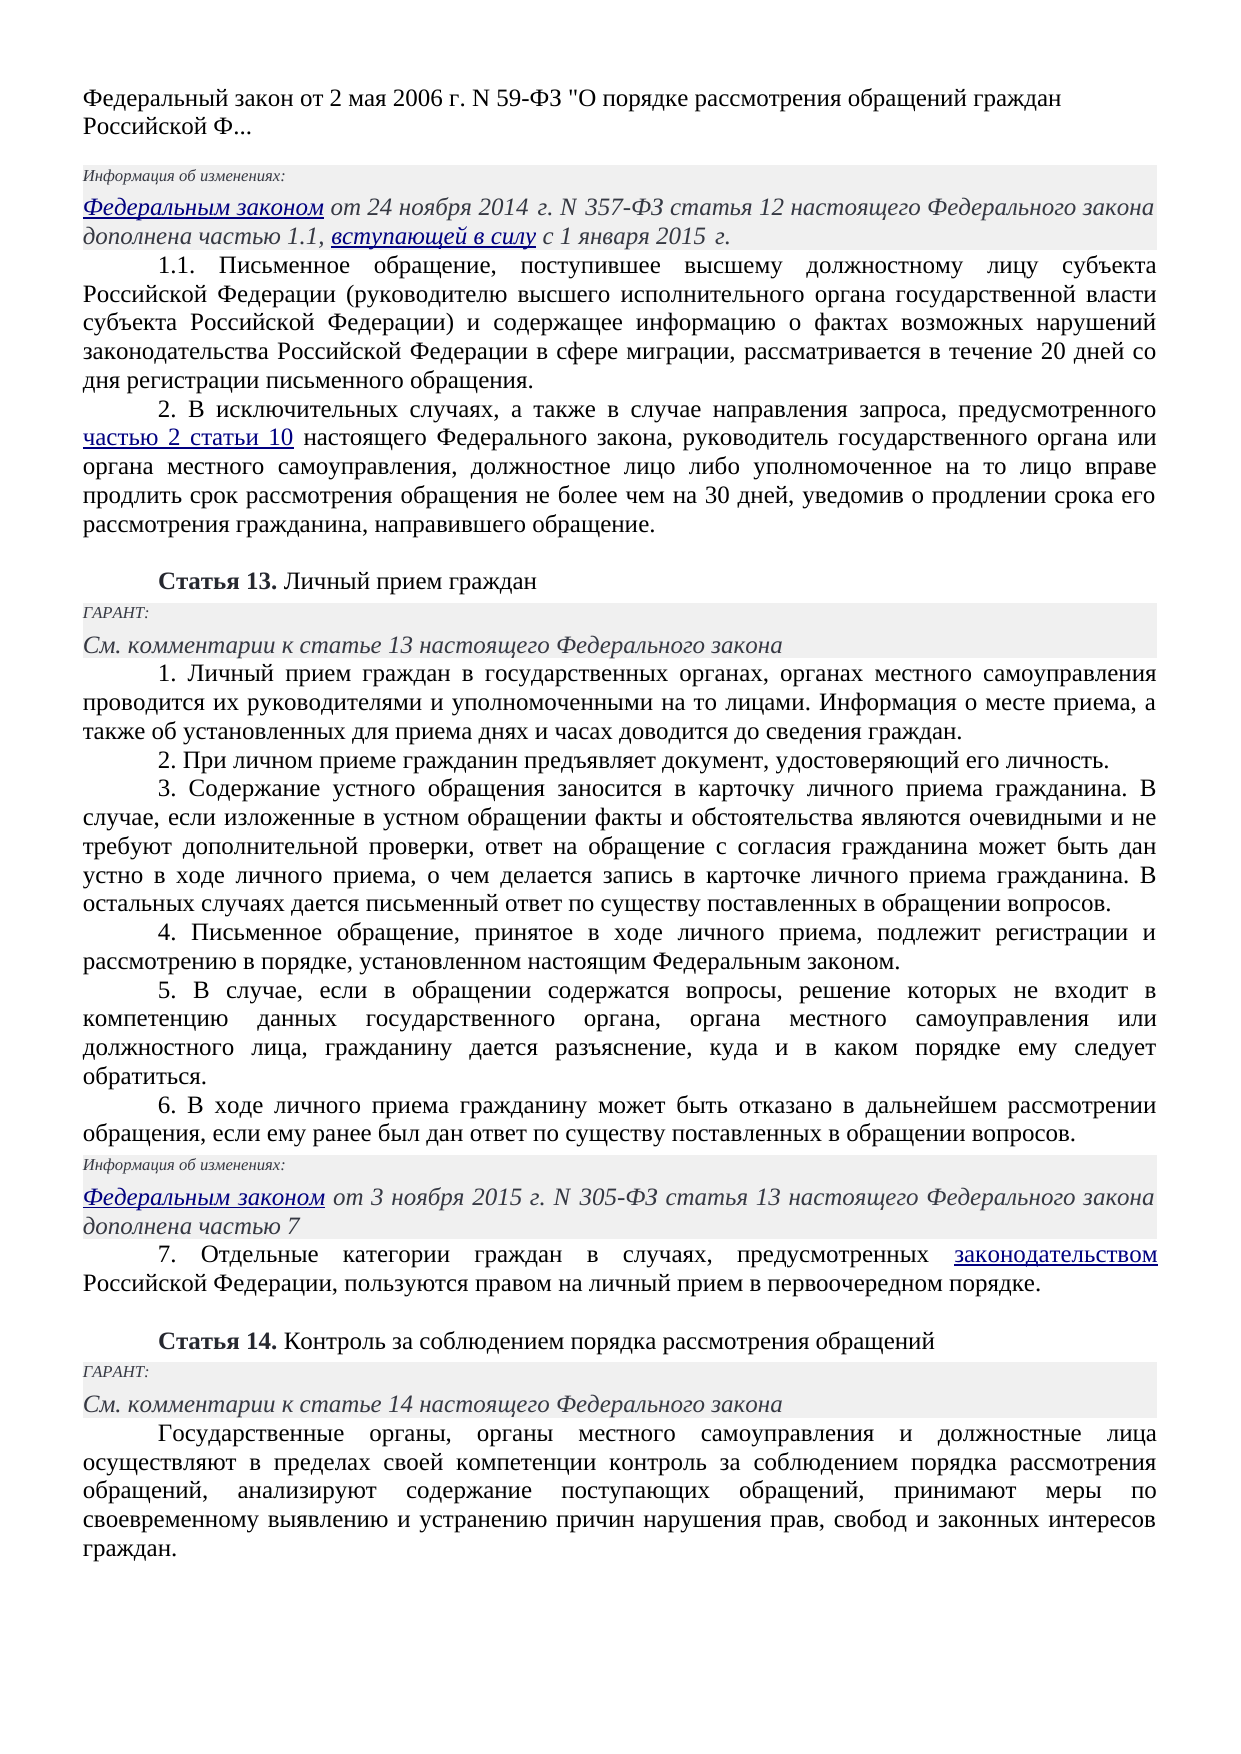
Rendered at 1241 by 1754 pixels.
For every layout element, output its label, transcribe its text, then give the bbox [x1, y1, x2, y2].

text Информация об изменениях: [83, 1155, 1157, 1174]
text 2. В исключительных случаях, а также в случае направления запроса, предусмотренного частью 2 статьи 10 настоящего Федерального закона, руководитель государственного органа или органа местного самоуправления, должностное лицо либо уполномоченное на то лицо вправе продлить срок рассмотрения обращения не более чем на 30 дней, уведомив о продлении срока его рассмотрения гражданина, направившего обращение. [83, 394, 1157, 537]
text Федеральным законом от 3 ноября 2015 г. N 305-ФЗ статья 13 настоящего Федерального закона дополнена частью 7 [83, 1182, 1157, 1239]
text ГАРАНТ: [83, 1362, 1157, 1381]
text Федеральным законом от 24 ноября 2014 г. N 357-ФЗ статья 12 настоящего Федерального закона дополнена частью 1.1, вступающей в силу с 1 января 2015 г. [83, 192, 1157, 250]
text ГАРАНТ: [83, 603, 1157, 622]
text См. комментарии к статье 13 настоящего Федерального закона [83, 630, 1157, 658]
text 3. Содержание устного обращения заносится в карточку личного приема гражданина. В случае, если изложенные в устном обращении факты и обстоятельства являются очевидными и не требуют дополнительной проверки, ответ на обращение с согласия гражданина может быть дан устно в ходе личного приема, о чем делается запись в карточке личного приема гражданина. В остальных случаях дается письменный ответ по существу поставленных в обращении вопросов. [83, 773, 1157, 917]
text Статья 14. Контроль за соблюдением порядка рассмотрения обращений [158, 1326, 1157, 1354]
text 1. Личный прием граждан в государственных органах, органах местного самоуправления проводится их руководителями и уполномоченными на то лицами. Информация о месте приема, а также об установленных для приема днях и часах доводится до сведения граждан. [83, 658, 1157, 745]
text 5. В случае, если в обращении содержатся вопросы, решение которых не входит в компетенцию данных государственного органа, органа местного самоуправления или должностного лица, гражданину дается разъяснение, куда и в каком порядке ему следует обратиться. [83, 975, 1157, 1090]
text 6. В ходе личного приема гражданину может быть отказано в дальнейшем рассмотрении обращения, если ему ранее был дан ответ по существу поставленных в обращении вопросов. [83, 1090, 1157, 1147]
text См. комментарии к статье 14 настоящего Федерального закона [83, 1389, 1157, 1418]
text Статья 13. Личный прием граждан [158, 566, 1157, 595]
text 7. Отдельные категории граждан в случаях, предусмотренных законодательством Российской Федерации, пользуются правом на личный прием в первоочередном порядке. [83, 1239, 1157, 1297]
text Информация об изменениях: [83, 165, 1157, 184]
text 1.1. Письменное обращение, поступившее высшему должностному лицу субъекта Российской Федерации (руководителю высшего исполнительного органа государственной власти субъекта Российской Федерации) и содержащее информацию о фактах возможных нарушений законодательства Российской Федерации в сфере миграции, рассматривается в течение 20 дней со дня регистрации письменного обращения. [83, 250, 1157, 394]
text 2. При личном приеме гражданин предъявляет документ, удостоверяющий его личность. [83, 745, 1157, 773]
text 4. Письменное обращение, принятое в ходе личного приема, подлежит регистрации и рассмотрению в порядке, установленном настоящим Федеральным законом. [83, 917, 1157, 975]
text Государственные органы, органы местного самоуправления и должностные лица осуществляют в пределах своей компетенции контроль за соблюдением порядка рассмотрения обращений, анализируют содержание поступающих обращений, принимают меры по своевременному выявлению и устранению причин нарушения прав, свобод и законных интересов граждан. [83, 1418, 1157, 1562]
